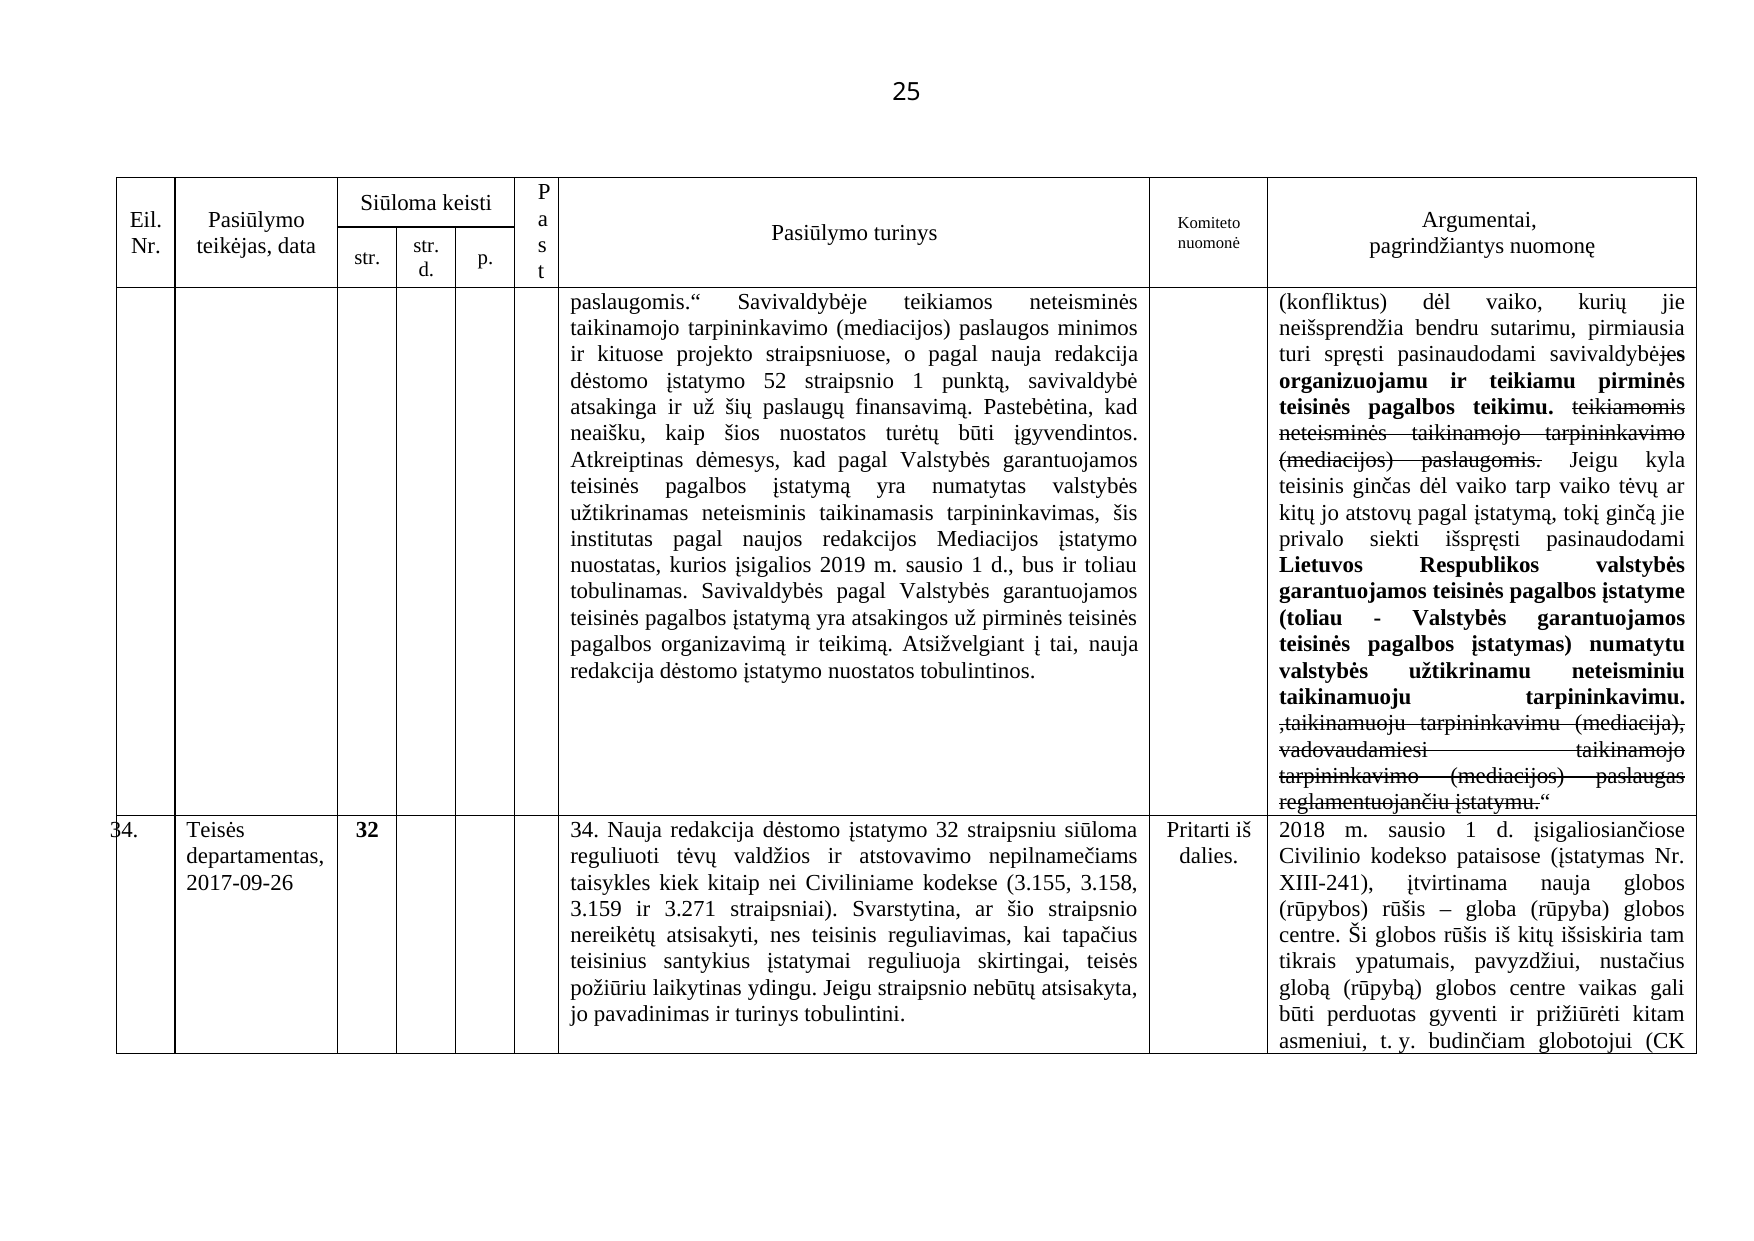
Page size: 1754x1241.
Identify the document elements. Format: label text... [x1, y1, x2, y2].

table_header Siūloma keisti [338, 178, 514, 226]
table_header Pasiūlymo turinys [559, 178, 1149, 287]
table_cell paslaugomis.“ Savivaldybėje teikiamos neteisminės taikinamojo tarpininkavimo (mediacijos) paslaugos minimos ir kituose projekto straipsniuose, o pagal nauja redakcija dėstomo įstatymo 52 straipsnio 1 punktą, savivaldybė atsakinga ir už šių paslaugų finansavimą. Pastebėtina, kad neaišku, kaip šios nuostatos turėtų būti įgyvendintos. Atkreiptinas dėmesys, kad pagal Valstybės garantuojamos teisinės pagalbos įstatymą yra numatytas valstybės užtikrinamas neteisminis taikinamasis tarpininkavimas, šis institutas pagal naujos redakcijos Mediacijos įstatymo nuostatas, kurios įsigalios 2019 m. sausio 1 d., bus ir toliau tobulinamas. Savivaldybės pagal Valstybės garantuojamos teisinės pagalbos įstatymą yra atsakingos už pirminės teisinės pagalbos organizavimą ir teikimą. Atsižvelgiant į tai, nauja redakcija dėstomo įstatymo nuostatos tobulintinos. [559, 288, 1149, 815]
table_cell [515, 288, 558, 815]
table_cell [1150, 288, 1267, 815]
table_cell [456, 288, 514, 815]
table_cell [397, 288, 455, 815]
table_cell [397, 816, 455, 1053]
table_cell 32 [338, 816, 396, 1053]
table_cell [176, 288, 337, 815]
table_header Eil. Nr. [117, 178, 174, 287]
table_cell [515, 816, 558, 1053]
table_header Pasiūlymo teikėjas, data [176, 178, 337, 287]
table_cell [456, 816, 514, 1053]
table_cell str. [338, 228, 396, 287]
table_cell [117, 288, 174, 815]
table_cell [117, 816, 174, 1053]
table_header Argumentai, pagrindžiantys nuomonę [1268, 178, 1696, 287]
table_cell (konfliktus) dėl vaiko, kurių jie neišsprendžia bendru sutarimu, pirmiausia turi spręsti pasinaudodami savivaldybėjes organizuojamu ir teikiamu pirminės teisinės pagalbos teikimu. teikiamomis neteisminės taikinamojo tarpininkavimo (mediacijos) paslaugomis. Jeigu kyla teisinis ginčas dėl vaiko tarp vaiko tėvų ar kitų jo atstovų pagal įstatymą, tokį ginčą jie privalo siekti išspręsti pasinaudodami Lietuvos Respublikos valstybės garantuojamos teisinės pagalbos įstatyme (toliau - Valstybės garantuojamos teisinės pagalbos įstatymas) numatytu valstybės užtikrinamu neteisminiu taikinamuoju tarpininkavimu. ,taikinamuoju tarpininkavimu (mediacija), vadovaudamiesi taikinamojo tarpininkavimo (mediacijos) paslaugas reglamentuojančiu įstatymu.“ [1268, 288, 1696, 815]
table_cell Teisės departamentas, 2017-09-26 [176, 816, 337, 1053]
table_cell Pritarti iš dalies. [1150, 816, 1267, 1053]
table_cell 2018 m. sausio 1 d. įsigaliosiančiose Civilinio kodekso pataisose (įstatymas Nr. XIII-241), įtvirtinama nauja globos (rūpybos) rūšis – globa (rūpyba) globos centre. Ši globos rūšis iš kitų išsiskiria tam tikrais ypatumais, pavyzdžiui, nustačius globą (rūpybą) globos centre vaikas gali būti perduotas gyventi ir prižiūrėti kitam asmeniui, t. y. budinčiam globotojui (CK [1268, 816, 1696, 1053]
table_cell [338, 288, 396, 815]
table_cell 34. Nauja redakcija dėstomo įstatymo 32 straipsniu siūloma reguliuoti tėvų valdžios ir atstovavimo nepilnamečiams taisykles kiek kitaip nei Civiliniame kodekse (3.155, 3.158, 3.159 ir 3.271 straipsniai). Svarstytina, ar šio straipsnio nereikėtų atsisakyti, nes teisinis reguliavimas, kai tapačius teisinius santykius įstatymai reguliuoja skirtingai, teisės požiūriu laikytinas ydingu. Jeigu straipsnio nebūtų atsisakyta, jo pavadinimas ir turinys tobulintini. [559, 816, 1149, 1053]
table_header Pastabos [515, 178, 558, 287]
table_cell str. d. [397, 228, 455, 287]
table_header Komiteto nuomonė [1150, 178, 1267, 287]
table_cell p. [456, 228, 514, 287]
